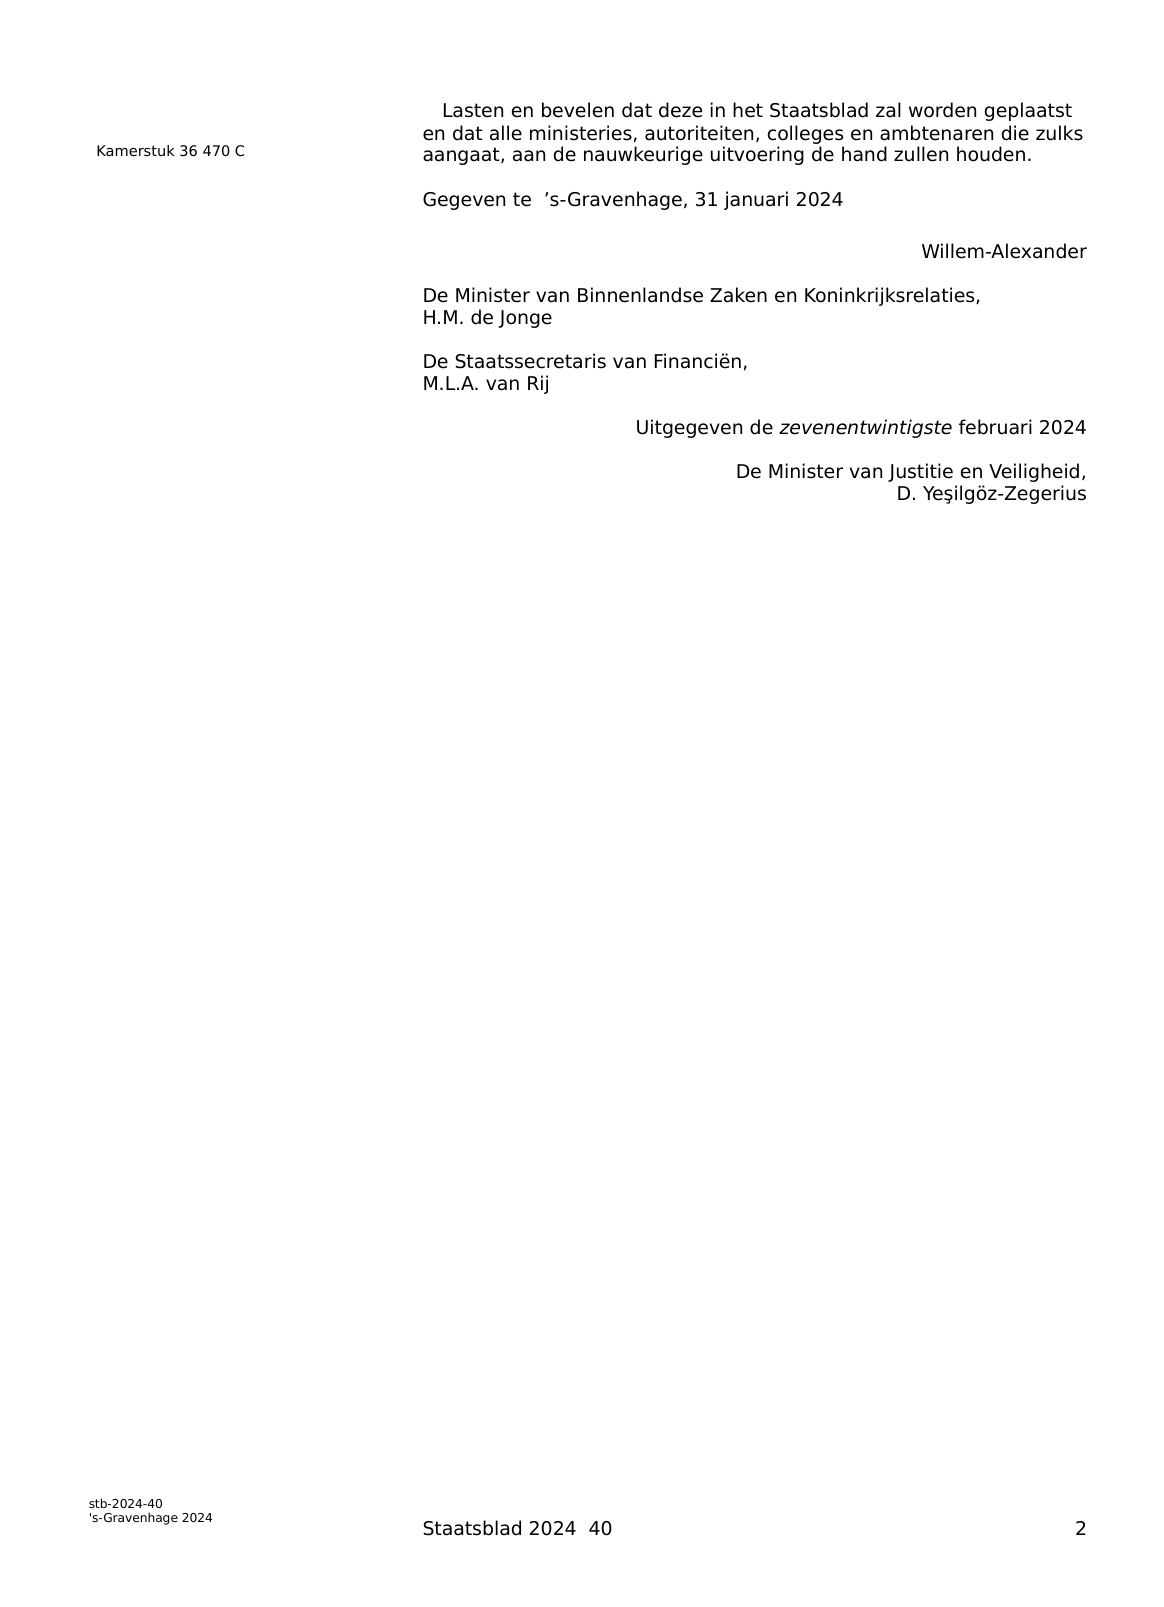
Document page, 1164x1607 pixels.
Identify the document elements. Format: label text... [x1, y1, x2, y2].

text Lasten en bevelen dat deze in het Staatsblad zal worden geplaatst en dat alle ministeries, autoriteiten, colleges en ambtenaren die zulks aangaat, aan de nauwkeurige uitvoering de hand zullen houden. [422, 100, 1087, 166]
text Willem-Alexander [422, 241, 1087, 262]
text Kamerstuk 36 470 C [77, 143, 396, 160]
text stb-2024-40 [88, 1497, 323, 1511]
text De Minister van Binnenlandse Zaken en Koninkrijksrelaties, H.M. de Jonge [422, 285, 1087, 329]
text Gegeven te ’s-Gravenhage, 31 januari 2024 [422, 188, 1087, 211]
text 's-Gravenhage 2024 [88, 1511, 323, 1525]
text De Staatssecretaris van Financiën, M.L.A. van Rij [422, 351, 1087, 395]
text De Minister van Justitie en Veiligheid, D. Yeşilgöz-Zegerius [422, 461, 1087, 505]
text Uitgegeven de zevenentwintigste februari 2024 [422, 417, 1087, 439]
